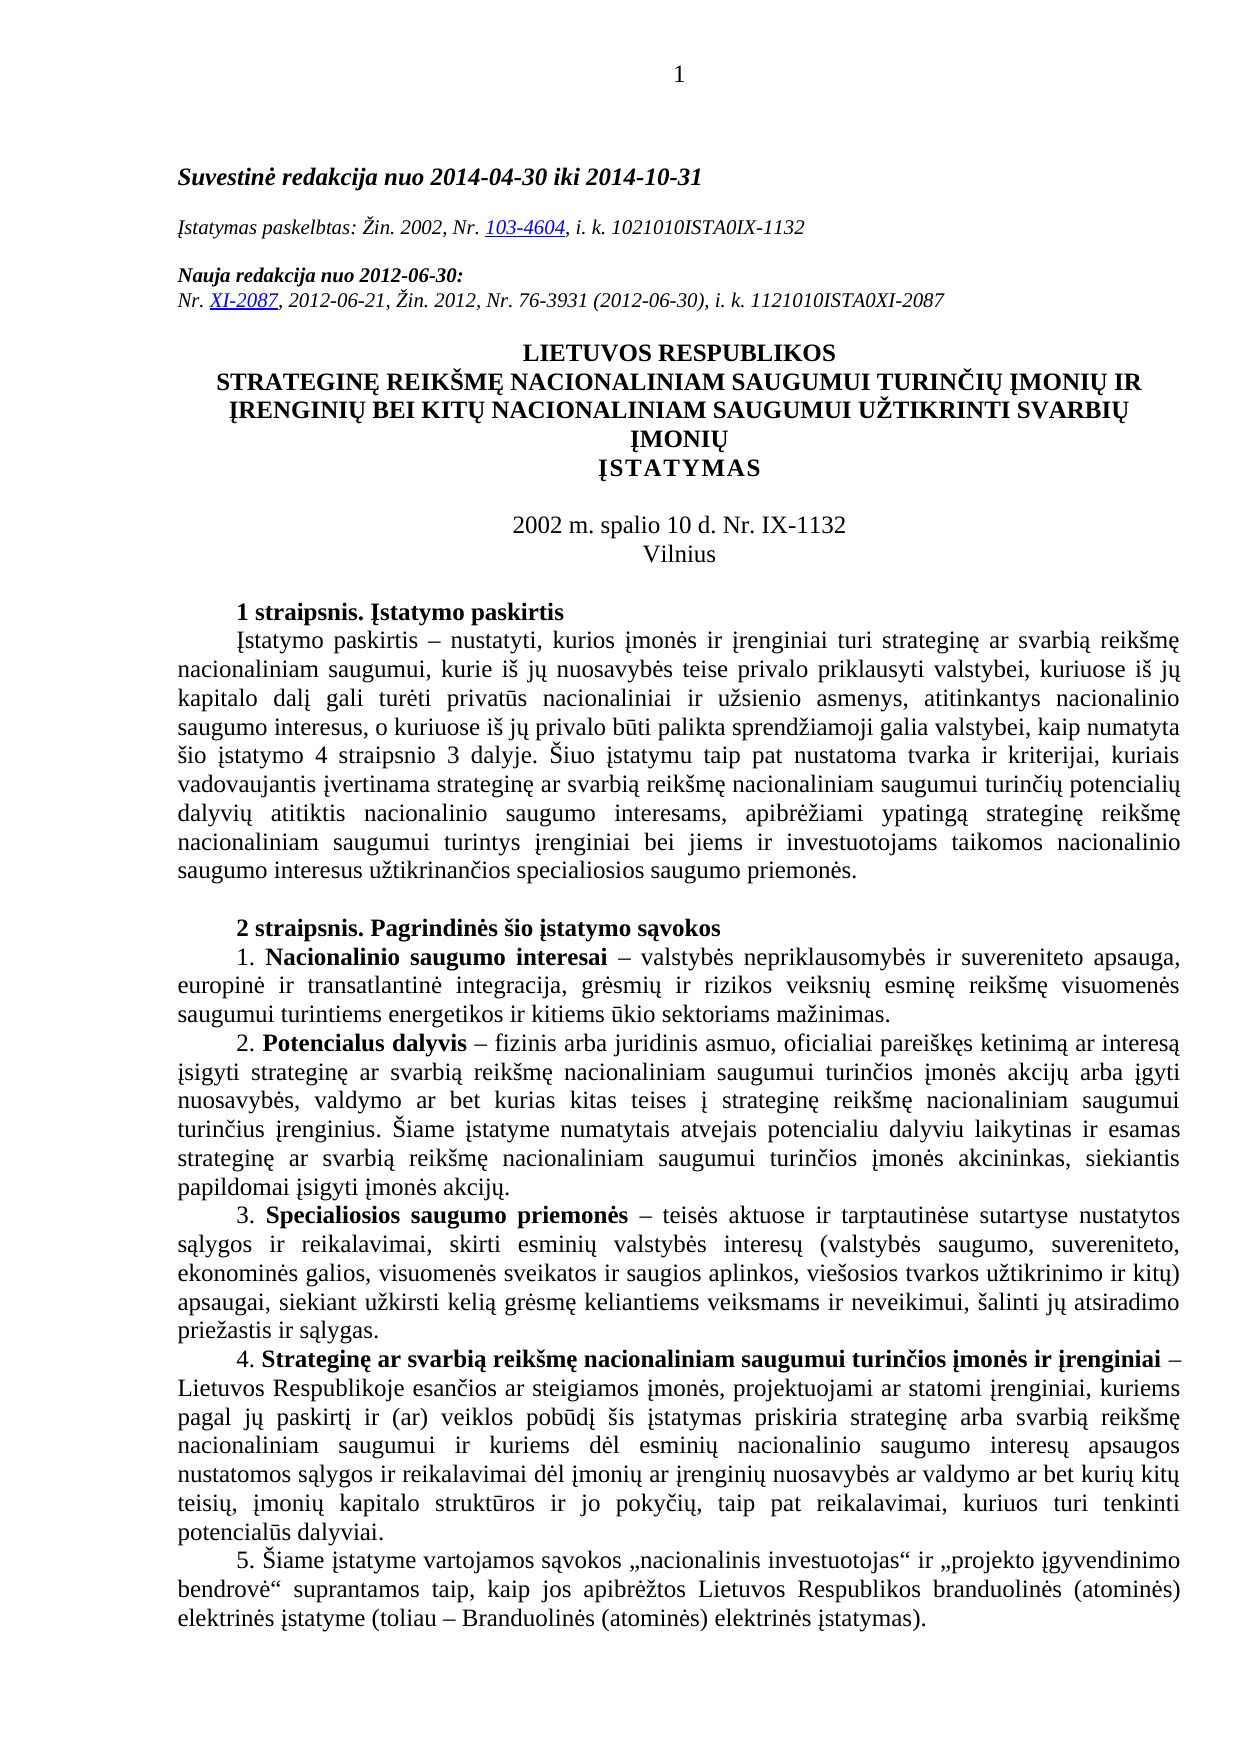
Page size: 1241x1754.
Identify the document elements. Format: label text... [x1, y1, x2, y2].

text 2. Potencialus dalyvis – fizinis arba juridinis asmuo, oficialiai pareiškęs ketinimą ar interesą įsigyti strateginę ar svarbią reikšmę nacionaliniam saugumui turinčios įmonės akcijų arba įgyti nuosavybės, valdymo ar bet kurias kitas teises į strateginę reikšmę nacionaliniam saugumui turinčius įrenginius. Šiame įstatyme numatytais atvejais potencialiu dalyviu laikytinas ir esamas strateginę ar svarbią reikšmę nacionaliniam saugumui turinčios įmonės akcininkas, siekiantis papildomai įsigyti įmonės akcijų. [177, 1028, 1181, 1200]
text 1 straipsnis. Įstatymo paskirtis [177, 597, 1181, 625]
text Nr. XI-2087, 2012-06-21, Žin. 2012, Nr. 76-3931 (2012-06-30), i. k. 1121010ISTA0XI-2087 [177, 287, 1181, 312]
text Suvestinė redakcija nuo 2014-04-30 iki 2014-10-31 [177, 162, 1181, 191]
text 2002 m. spalio 10 d. Nr. IX-1132 [177, 510, 1181, 539]
text lietuvos respublikos [177, 338, 1181, 367]
text Strateginę reikšmę nacionaliniam saugumui turinčių įmonių ir įrenginių bei kitų nacionaliniam saugumui užtikrinti svarbių įmonių [177, 367, 1181, 453]
text Įstatymas paskelbtas: Žin. 2002, Nr. 103-4604, i. k. 1021010ISTA0IX-1132 [177, 215, 1181, 239]
text Vilnius [177, 539, 1181, 568]
text Įstatymo paskirtis – nustatyti, kurios įmonės ir įrenginiai turi strateginę ar svarbią reikšmę nacionaliniam saugumui, kurie iš jų nuosavybės teise privalo priklausyti valstybei, kuriuose iš jų kapitalo dalį gali turėti privatūs nacionaliniai ir užsienio asmenys, atitinkantys nacionalinio saugumo interesus, o kuriuose iš jų privalo būti palikta sprendžiamoji galia valstybei, kaip numatyta šio įstatymo 4 straipsnio 3 dalyje. Šiuo įstatymu taip pat nustatoma tvarka ir kriterijai, kuriais vadovaujantis įvertinama strateginę ar svarbią reikšmę nacionaliniam saugumui turinčių potencialių dalyvių atitiktis nacionalinio saugumo interesams, apibrėžiami ypatingą strateginę reikšmę nacionaliniam saugumui turintys įrenginiai bei jiems ir investuotojams taikomos nacionalinio saugumo interesus užtikrinančios specialiosios saugumo priemonės. [177, 625, 1181, 884]
text 2 straipsnis. Pagrindinės šio įstatymo sąvokos [177, 913, 1181, 942]
text 3. Specialiosios saugumo priemonės – teisės aktuose ir tarptautinėse sutartyse nustatytos sąlygos ir reikalavimai, skirti esminių valstybės interesų (valstybės saugumo, suvereniteto, ekonominės galios, visuomenės sveikatos ir saugios aplinkos, viešosios tvarkos užtikrinimo ir kitų) apsaugai, siekiant užkirsti kelią grėsmę keliantiems veiksmams ir neveikimui, šalinti jų atsiradimo priežastis ir sąlygas. [177, 1200, 1181, 1344]
text 5. Šiame įstatyme vartojamos sąvokos „nacionalinis investuotojas“ ir „projekto įgyvendinimo bendrovė“ suprantamos taip, kaip jos apibrėžtos Lietuvos Respublikos branduolinės (atominės) elektrinės įstatyme (toliau – Branduolinės (atominės) elektrinės įstatymas). [177, 1545, 1181, 1632]
text Nauja redakcija nuo 2012-06-30: [177, 263, 1181, 287]
text ĮSTATYMAS [177, 453, 1181, 482]
text 1. Nacionalinio saugumo interesai – valstybės nepriklausomybės ir suvereniteto apsauga, europinė ir transatlantinė integracija, grėsmių ir rizikos veiksnių esminę reikšmę visuomenės saugumui turintiems energetikos ir kitiems ūkio sektoriams mažinimas. [177, 942, 1181, 1028]
text 4. Strateginę ar svarbią reikšmę nacionaliniam saugumui turinčios įmonės ir įrenginiai – Lietuvos Respublikoje esančios ar steigiamos įmonės, projektuojami ar statomi įrenginiai, kuriems pagal jų paskirtį ir (ar) veiklos pobūdį šis įstatymas priskiria strateginę arba svarbią reikšmę nacionaliniam saugumui ir kuriems dėl esminių nacionalinio saugumo interesų apsaugos nustatomos sąlygos ir reikalavimai dėl įmonių ar įrenginių nuosavybės ar valdymo ar bet kurių kitų teisių, įmonių kapitalo struktūros ir jo pokyčių, taip pat reikalavimai, kuriuos turi tenkinti potencialūs dalyviai. [177, 1344, 1181, 1545]
